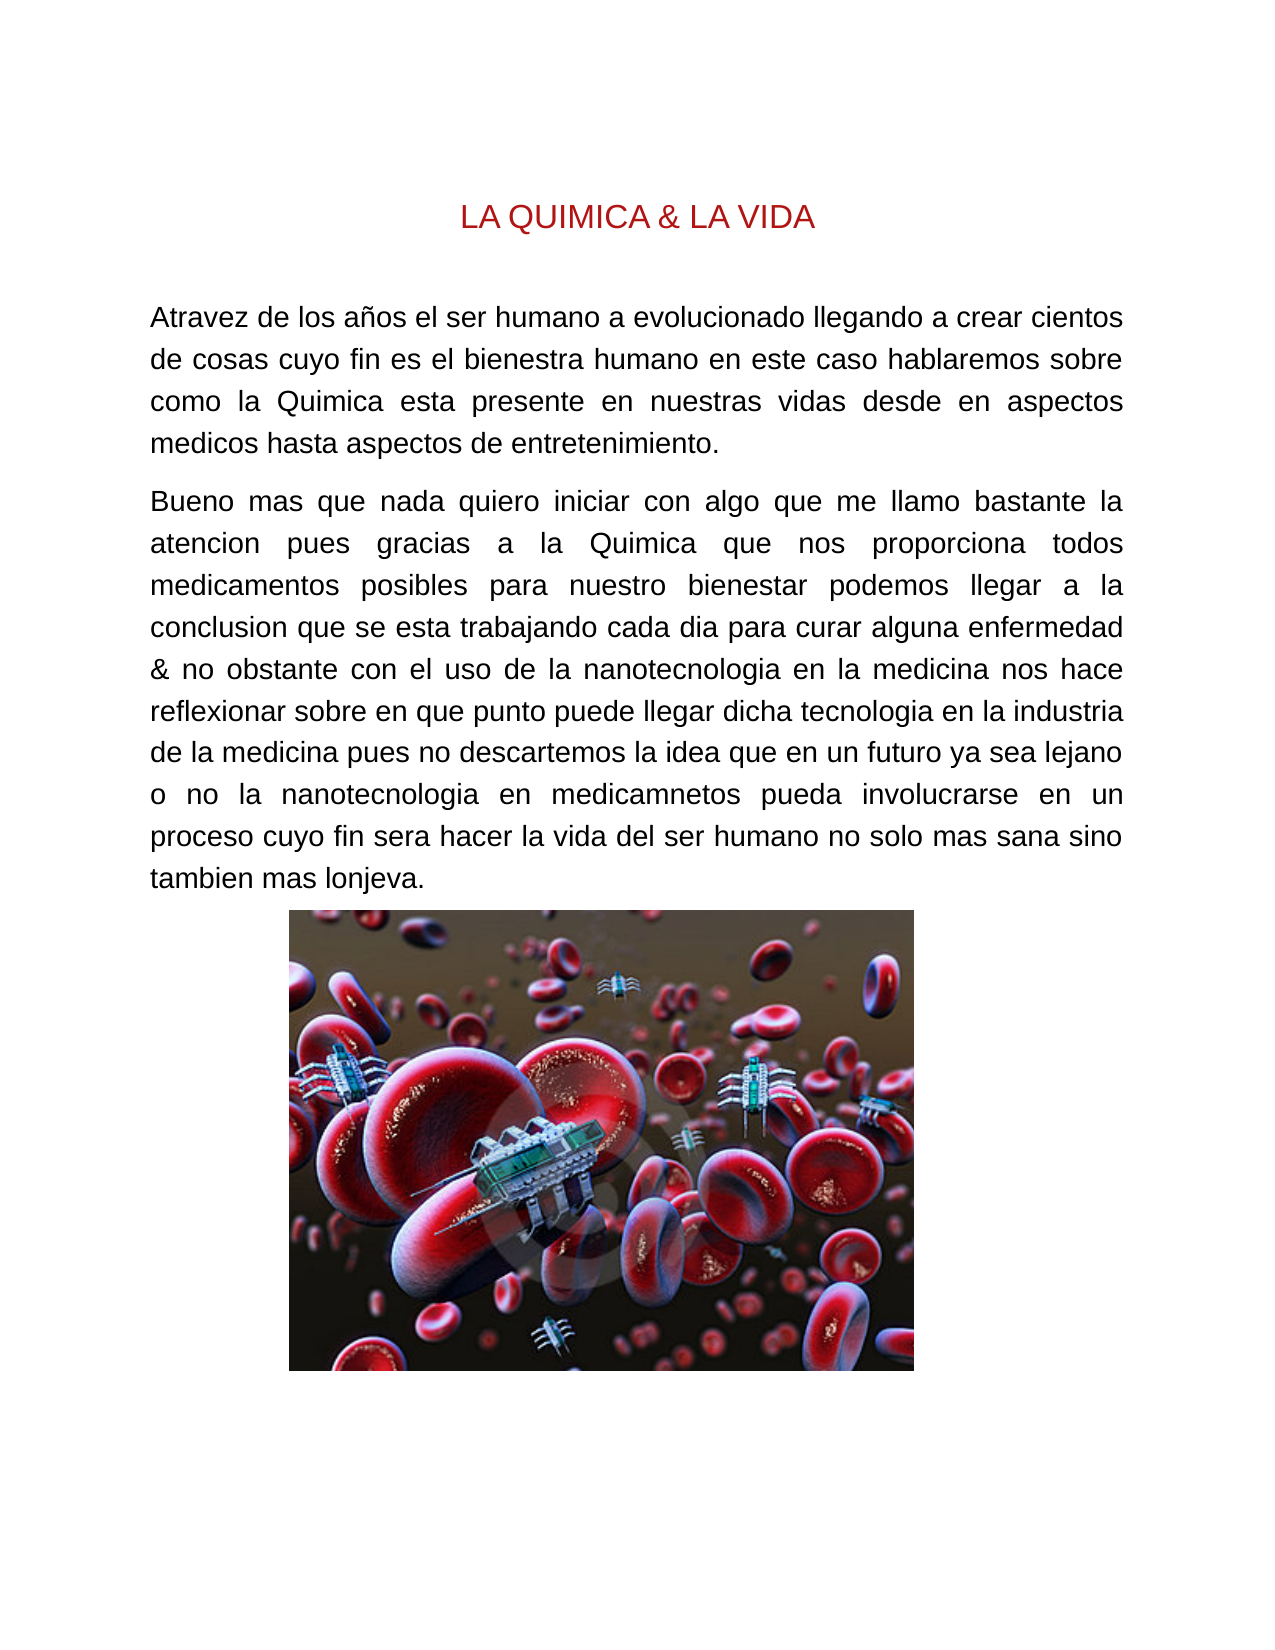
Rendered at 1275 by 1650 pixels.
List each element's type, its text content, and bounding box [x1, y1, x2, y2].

text Atravez de los años el ser humano a evolucionado llegando a crear cientos de cosas cuyo fin es el bienestra humano en este caso hablaremos sobre como la Quimica esta presente en nuestras vidas desde en aspectos medicos hasta aspectos de entretenimiento. [150, 300, 1125, 459]
text Bueno mas que nada quiero iniciar con algo que me llamo bastante la atencion pues gracias a la Quimica que nos proporciona todos medicamentos posibles para nuestro bienestar podemos llegar a la conclusion que se esta trabajando cada dia para curar alguna enfermedad & no obstante con el uso de la nanotecnologia en la medicina nos hace reflexionar sobre en que punto puede llegar dicha tecnologia en la industria de la medicina pues no descartemos la idea que en un futuro ya sea lejano o no la nanotecnologia en medicamnetos pueda involucrarse en un proceso cuyo fin sera hacer la vida del ser humano no solo mas sana sino tambien mas lonjeva. [150, 484, 1125, 894]
text LA QUIMICA & LA VIDA [150, 197, 1125, 235]
